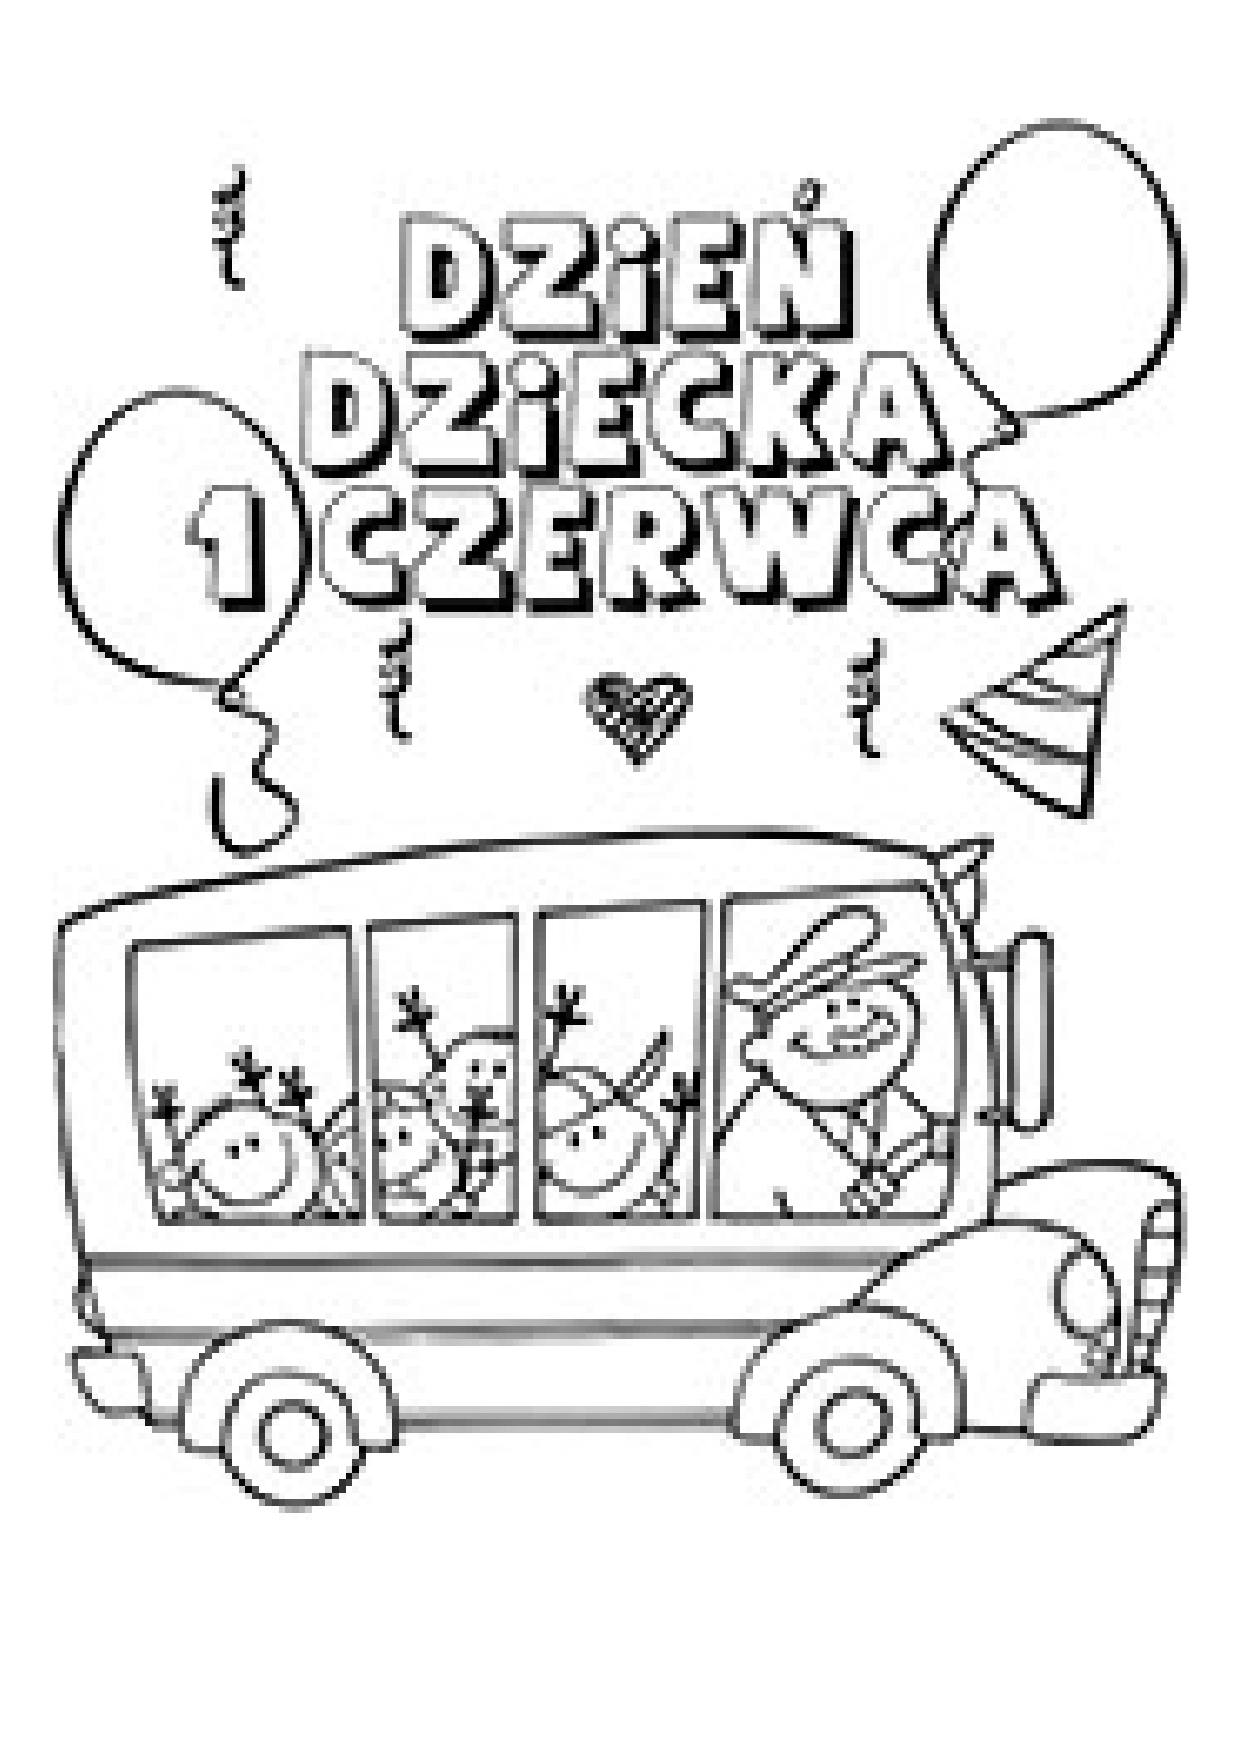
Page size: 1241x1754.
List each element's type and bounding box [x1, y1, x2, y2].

picture [52, 118, 1188, 1520]
